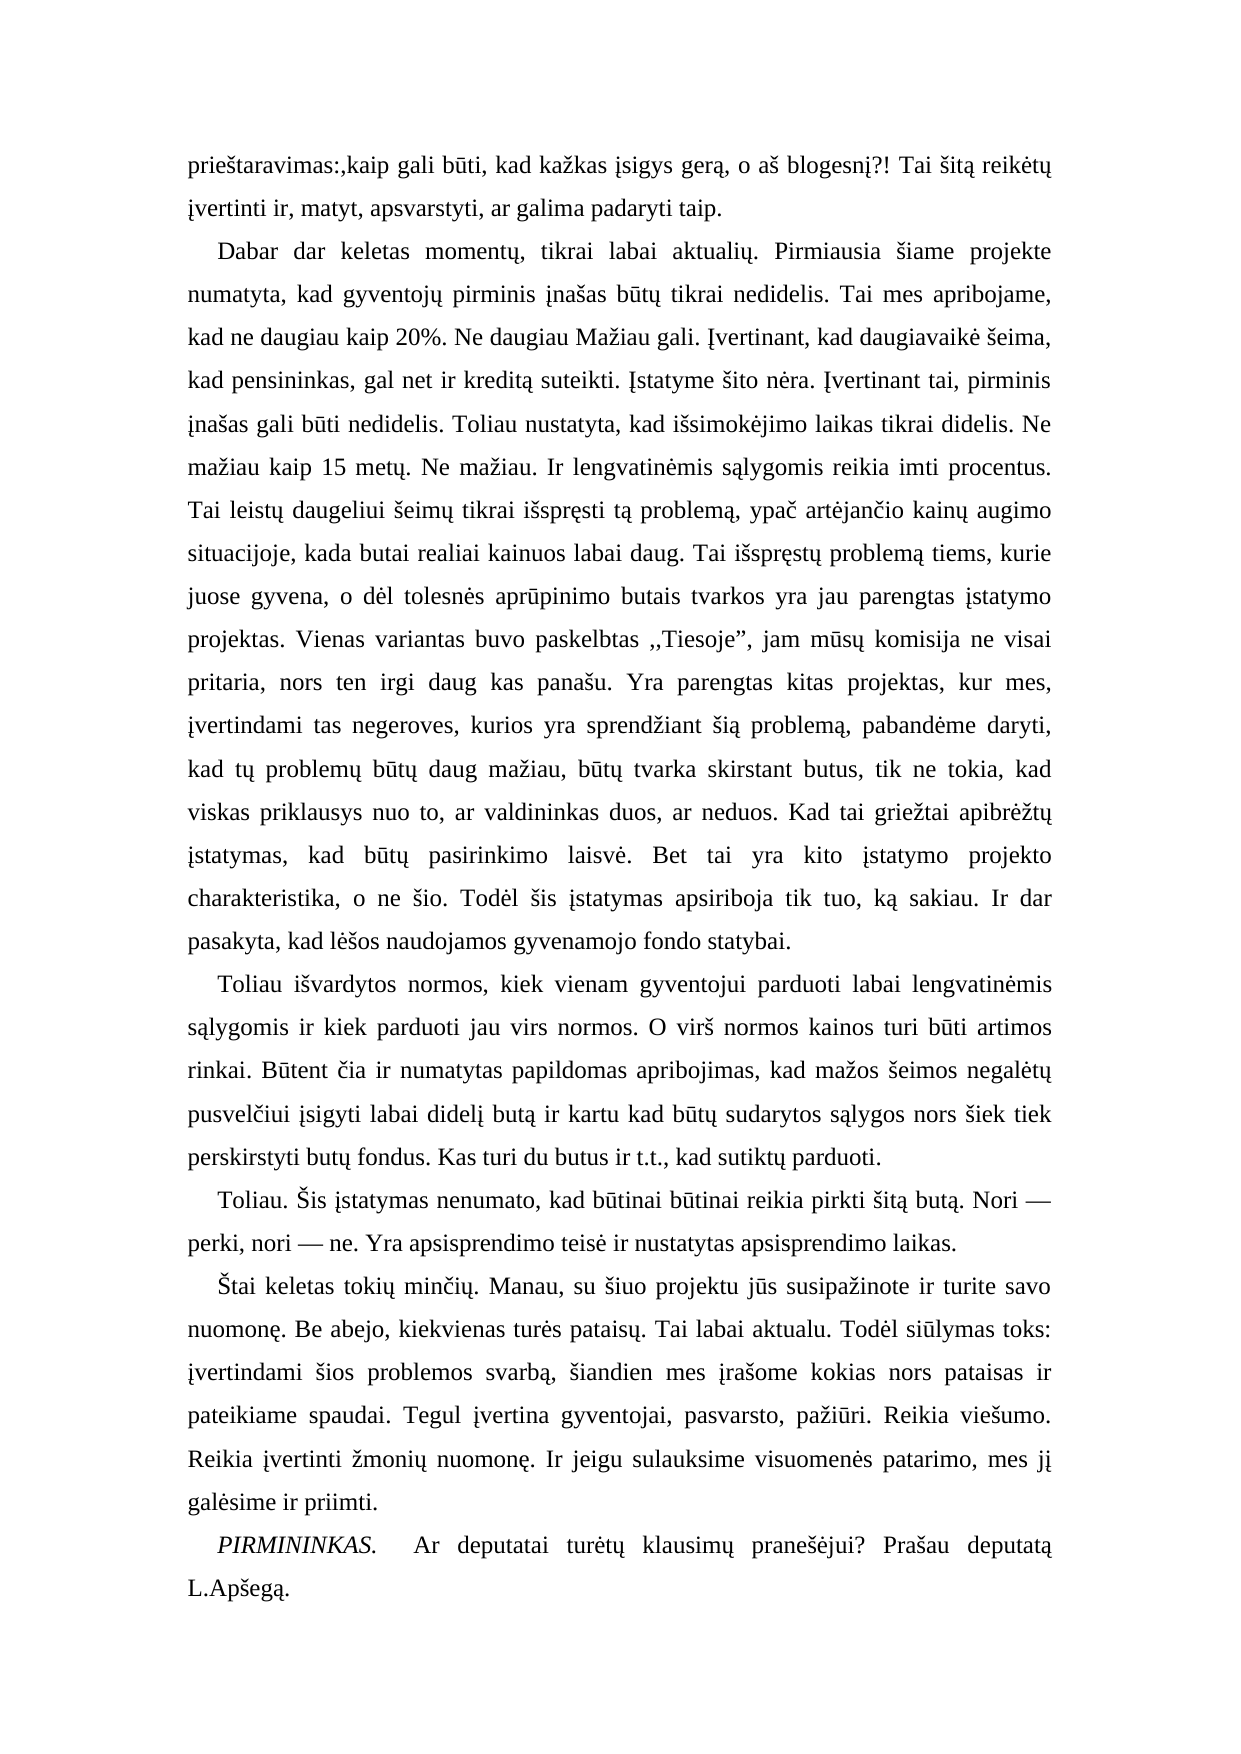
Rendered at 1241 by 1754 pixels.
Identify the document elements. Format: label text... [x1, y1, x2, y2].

text prieštaravimas:,kaip gali būti, kad kažkas įsigys gerą, o aš blogesnį?! Tai šitą reikėtų įvertinti ir, matyt, apsvarstyti, ar galima padaryti taip. [187, 150, 1053, 222]
text Toliau išvardytos normos, kiek vienam gyventojui parduoti labai lengvatinėmis sąlygomis ir kiek parduoti jau virs normos. O virš normos kainos turi būti artimos rinkai. Būtent čia ir numatytas papildomas apribojimas, kad mažos šeimos negalėtų pusvelčiui įsigyti labai didelį butą ir kartu kad būtų sudarytos sąlygos nors šiek tiek perskirstyti butų fondus. Kas turi du butus ir t.t., kad sutiktų parduoti. [187, 969, 1053, 1171]
text Dabar dar keletas momentų, tikrai labai aktualių. Pirmiausia šiame projekte numatyta, kad gyventojų pirminis įnašas būtų tikrai nedidelis. Tai mes apribojame, kad ne daugiau kaip 20%. Ne daugiau Mažiau gali. Įvertinant, kad daugiavaikė šeima, kad pensininkas, gal net ir kreditą suteikti. Įstatyme šito nėra. Įvertinant tai, pirminis įnašas gali būti nedidelis. Toliau nustatyta, kad išsimokėjimo laikas tikrai didelis. Ne mažiau kaip 15 metų. Ne mažiau. Ir lengvatinėmis sąlygomis reikia imti procentus. Tai leistų daugeliui šeimų tikrai išspręsti tą problemą, ypač artėjančio kainų augimo situacijoje, kada butai realiai kainuos labai daug. Tai išspręstų problemą tiems, kurie juose gyvena, o dėl tolesnės aprūpinimo butais tvarkos yra jau parengtas įstatymo projektas. Vienas variantas buvo paskelbtas ,,Tiesoje”, jam mūsų komisija ne visai pritaria, nors ten irgi daug kas panašu. Yra parengtas kitas projektas, kur mes, įvertindami tas negeroves, kurios yra sprendžiant šią problemą, pabandėme daryti, kad tų problemų būtų daug mažiau, būtų tvarka skirstant butus, tik ne tokia, kad viskas priklausys nuo to, ar valdininkas duos, ar neduos. Kad tai griežtai apibrėžtų įstatymas, kad būtų pasirinkimo laisvė. Bet tai yra kito įstatymo projekto charakteristika, o ne šio. Todėl šis įstatymas apsiriboja tik tuo, ką sakiau. Ir dar pasakyta, kad lėšos naudojamos gyvenamojo fondo statybai. [187, 236, 1053, 955]
text Toliau. Šis įstatymas nenumato, kad būtinai būtinai reikia pirkti šitą butą. Nori — perki, nori — ne. Yra apsisprendimo teisė ir nustatytas apsisprendimo laikas. [187, 1185, 1053, 1257]
text Štai keletas tokių minčių. Manau, su šiuo projektu jūs susipažinote ir turite savo nuomonę. Be abejo, kiekvienas turės pataisų. Tai labai aktualu. Todėl siūlymas toks: įvertindami šios problemos svarbą, šiandien mes įrašome kokias nors pataisas ir pateikiame spaudai. Tegul įvertina gyventojai, pasvarsto, pažiūri. Reikia viešumo. Reikia įvertinti žmonių nuomonę. Ir jeigu sulauksime visuomenės patarimo, mes jį galėsime ir priimti. [187, 1271, 1053, 1516]
text PIRMININKAS. Ar deputatai turėtų klausimų pranešėjui? Prašau deputatą L.Apšegą. [187, 1530, 1053, 1602]
